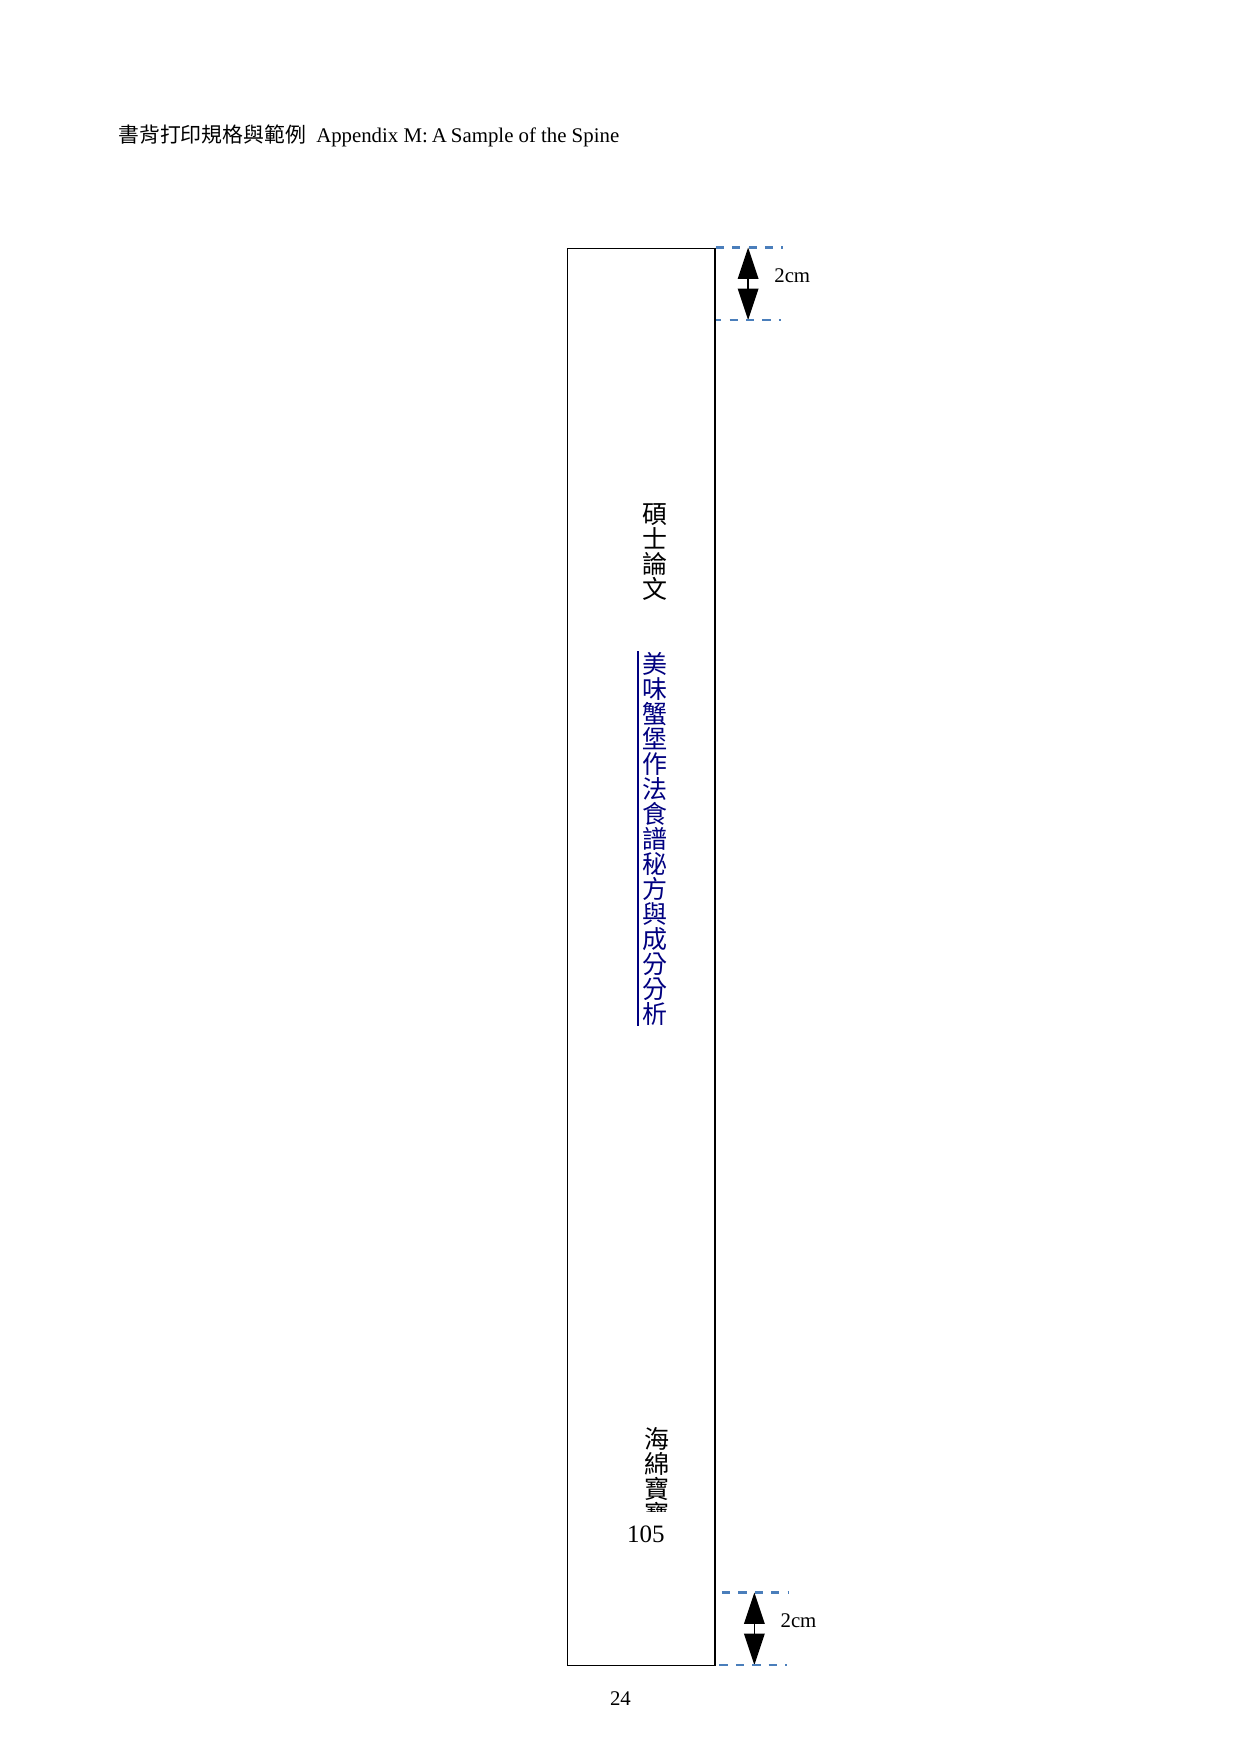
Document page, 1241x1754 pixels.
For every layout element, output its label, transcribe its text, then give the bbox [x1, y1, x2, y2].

text 碩士論文 美味蟹堡作法食譜秘方與成分分析 海綿寶寶 [637, 1559, 673, 1650]
text 105 [627, 1519, 667, 1548]
text 碩士論文 美味蟹堡作法食譜秘方與成分分析 海綿寶寶 [637, 263, 673, 1512]
text 書背打印規格與範例 Appendix M: A Sample of the Spine [118, 118, 1122, 148]
